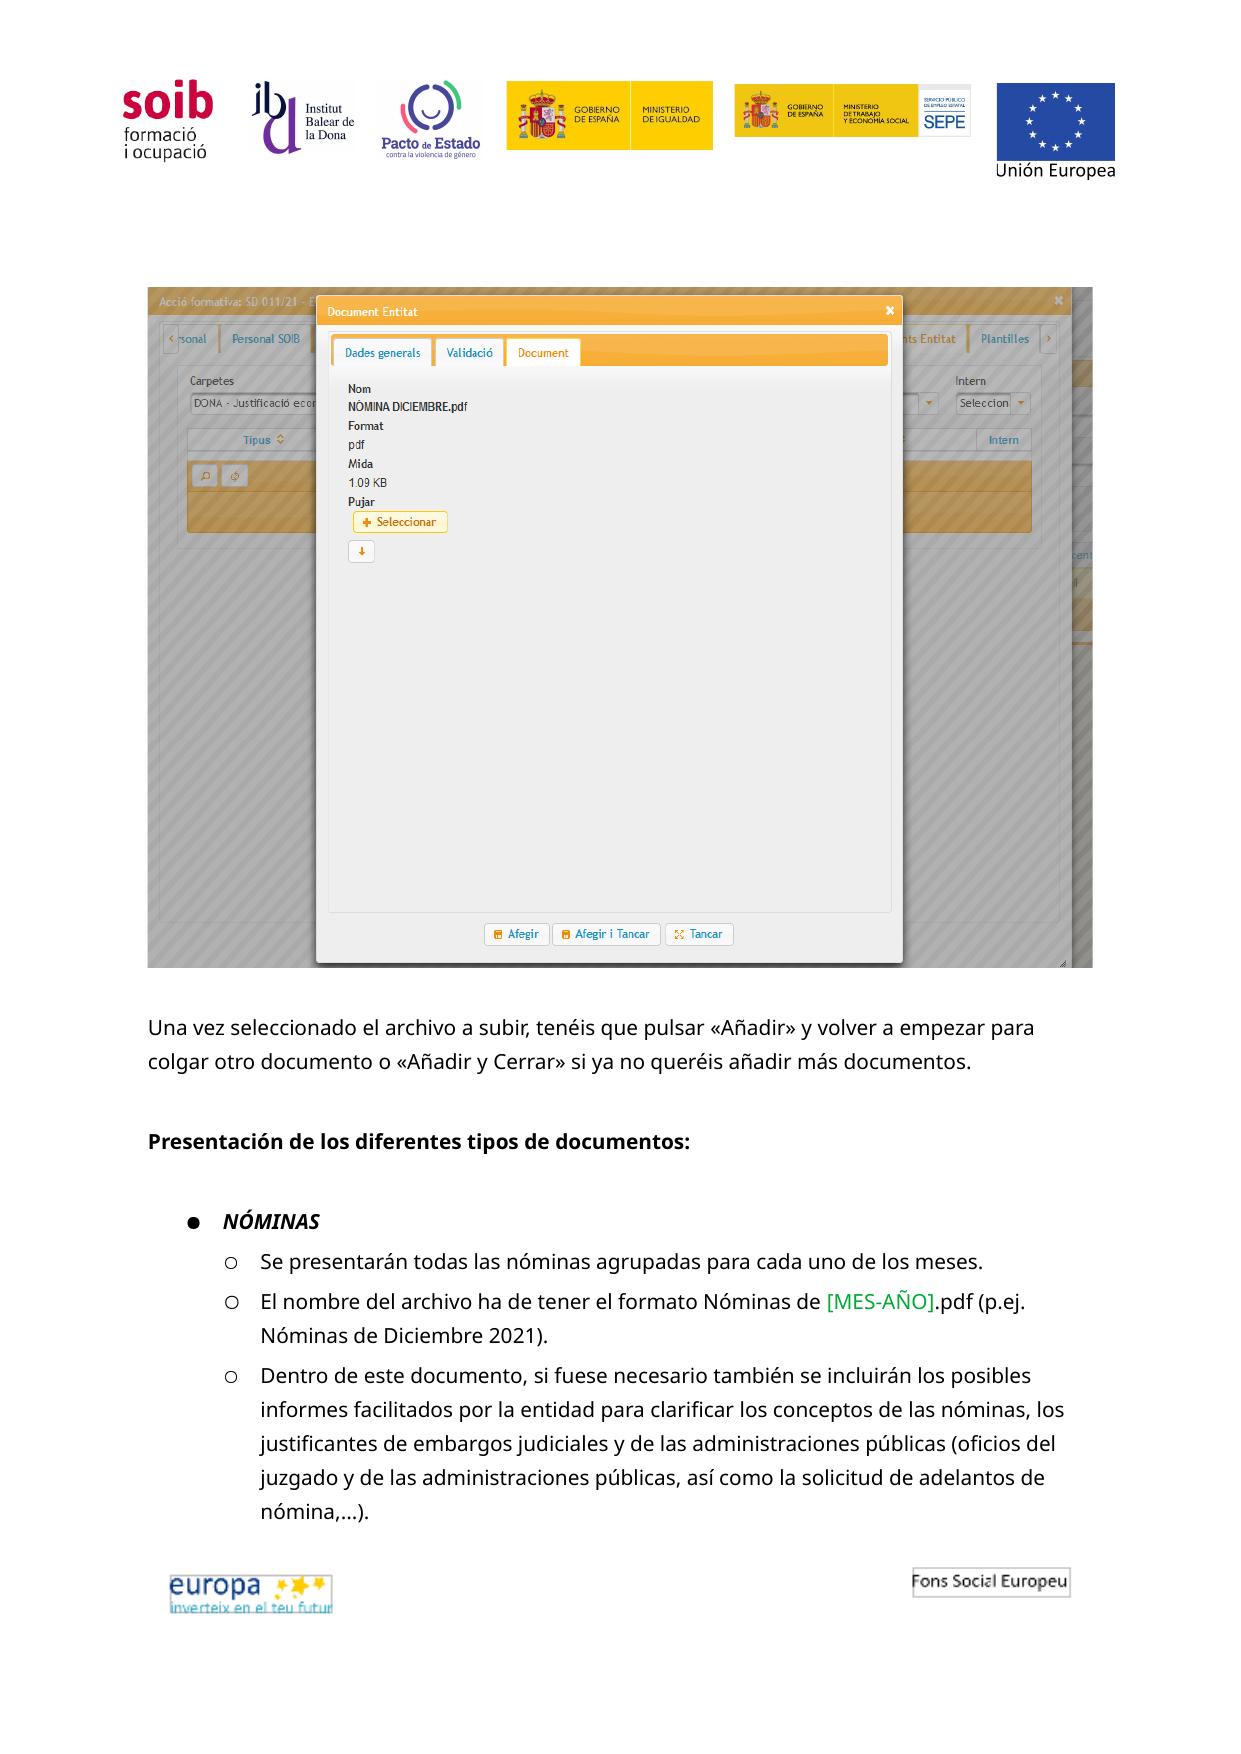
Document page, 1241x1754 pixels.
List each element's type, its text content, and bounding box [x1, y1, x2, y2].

list NÓMINAS [185, 1207, 1093, 1236]
picture [167, 1565, 336, 1617]
text Una vez seleccionado el archivo a subir, tenéis que pulsar «Añadir» y volver a empezar para colgar otro documento o «Añadir y Cerrar» si ya no queréis añadir más documentos. [148, 1013, 1093, 1076]
picture [506, 81, 714, 151]
list Dentro de este documento, si fuese necesario también se incluirán los posibles informes facilitados por la entidad para clarificar los conceptos de las nóminas, los justificantes de embargos judiciales y de las administraciones públicas (oficios del juzgado y de las administraciones públicas, así como la solicitud de adelantos de nómina,...). [223, 1361, 1093, 1526]
picture [147, 287, 1093, 968]
text Presentación de los diferentes tipos de documentos: [148, 1127, 1093, 1156]
picture [905, 1563, 1079, 1610]
picture [115, 73, 222, 171]
list Se presentarán todas las nóminas agrupadas para cada uno de los meses. [223, 1247, 1093, 1276]
picture [250, 78, 357, 155]
picture [996, 83, 1115, 180]
picture [377, 78, 484, 161]
list El nombre del archivo ha de tener el formato Nóminas de [MES-AÑO].pdf (p.ej. Nóminas de Diciembre 2021). [223, 1287, 1093, 1350]
picture [734, 84, 971, 137]
